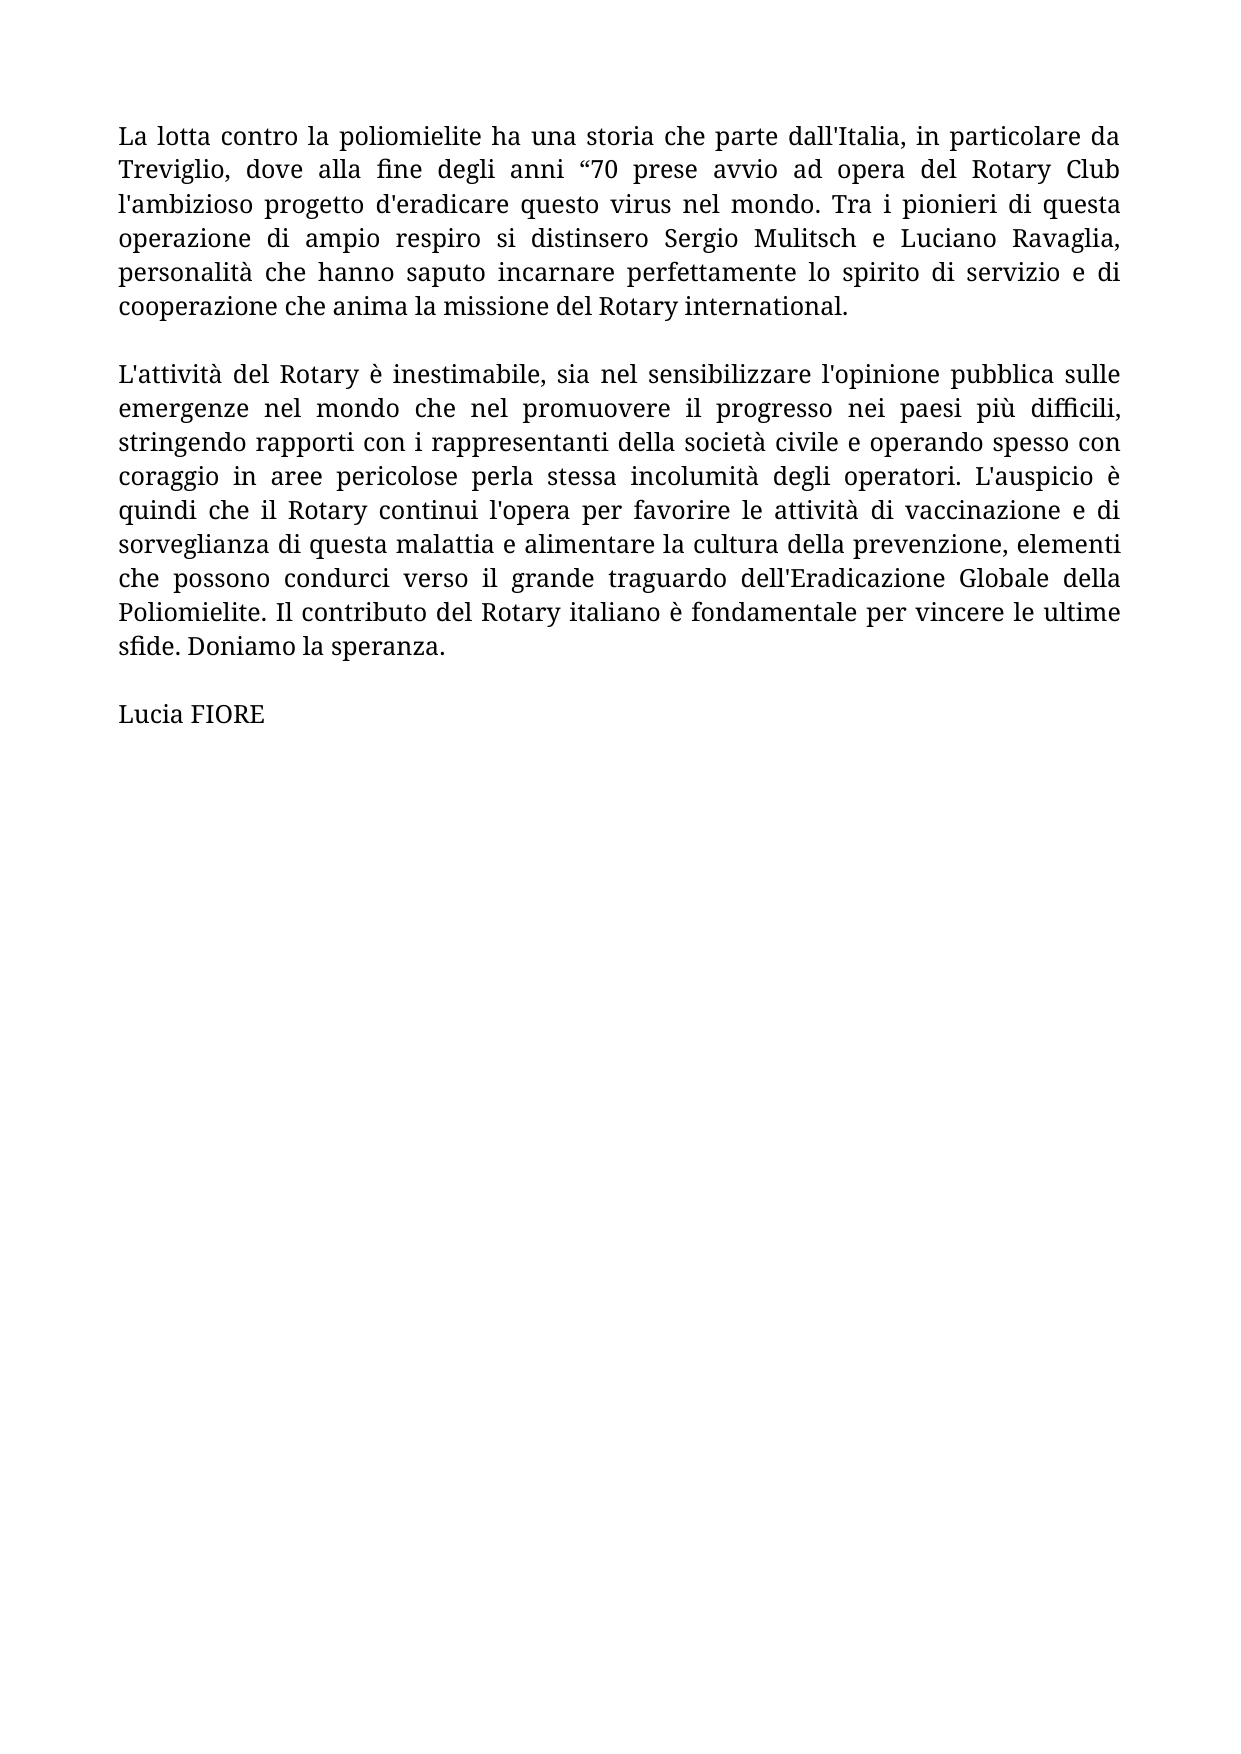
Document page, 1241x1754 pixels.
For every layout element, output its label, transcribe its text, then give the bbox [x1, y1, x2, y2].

text L'attività del Rotary è inestimabile, sia nel sensibilizzare l'opinione pubblica sulle emergenze nel mondo che nel promuovere il progresso nei paesi più difficili, stringendo rapporti con i rappresentanti della società civile e operando spesso con coraggio in aree pericolose perla stessa incolumità degli operatori. L'auspicio è quindi che il Rotary continui l'opera per favorire le attività di vaccinazione e di sorveglianza di questa malattia e alimentare la cultura della prevenzione, elementi che possono condurci verso il grande traguardo dell'Eradicazione Globale della Poliomielite. Il contributo del Rotary italiano è fondamentale per vincere le ultime sfide. Doniamo la speranza. [118, 357, 1122, 663]
text La lotta contro la poliomielite ha una storia che parte dall'Italia, in particolare da Treviglio, dove alla fine degli anni “70 prese avvio ad opera del Rotary Club l'ambizioso progetto d'eradicare questo virus nel mondo. Tra i pionieri di questa operazione di ampio respiro si distinsero Sergio Mulitsch e Luciano Ravaglia, personalità che hanno saputo incarnare perfettamente lo spirito di servizio e di cooperazione che anima la missione del Rotary international. [118, 118, 1122, 322]
text Lucia FIORE [118, 697, 1122, 731]
